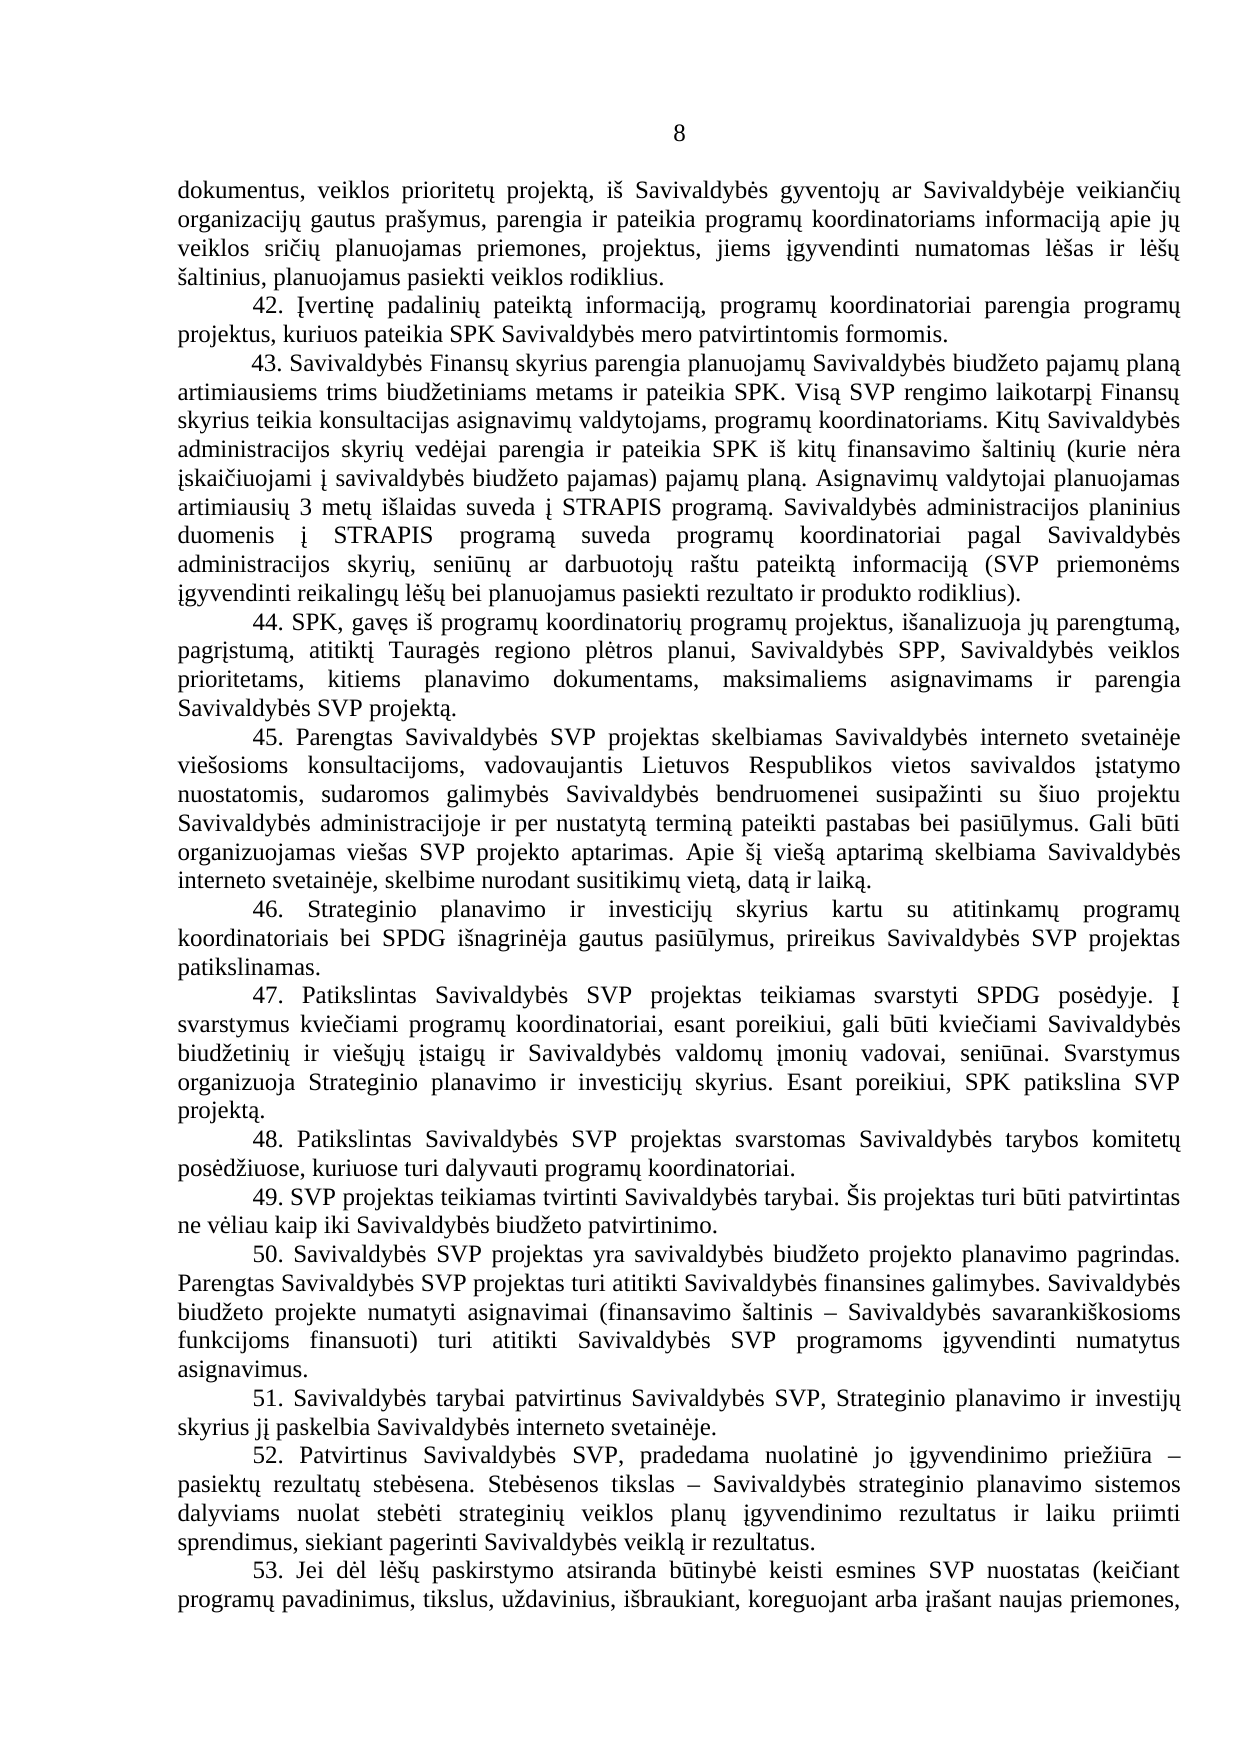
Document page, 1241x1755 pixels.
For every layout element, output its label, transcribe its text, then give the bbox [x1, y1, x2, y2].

text 51. Savivaldybės tarybai patvirtinus Savivaldybės SVP, Strateginio planavimo ir investijų skyrius jį paskelbia Savivaldybės interneto svetainėje. [177, 1383, 1181, 1441]
text 49. SVP projektas teikiamas tvirtinti Savivaldybės tarybai. Šis projektas turi būti patvirtintas ne vėliau kaip iki Savivaldybės biudžeto patvirtinimo. [177, 1182, 1181, 1239]
text 53. Jei dėl lėšų paskirstymo atsiranda būtinybė keisti esmines SVP nuostatas (keičiant programų pavadinimus, tikslus, uždavinius, išbraukiant, koreguojant arba įrašant naujas priemones, [177, 1556, 1181, 1613]
text 50. Savivaldybės SVP projektas yra savivaldybės biudžeto projekto planavimo pagrindas. Parengtas Savivaldybės SVP projektas turi atitikti Savivaldybės finansines galimybes. Savivaldybės biudžeto projekte numatyti asignavimai (finansavimo šaltinis – Savivaldybės savarankiškosioms funkcijoms finansuoti) turi atitikti Savivaldybės SVP programoms įgyvendinti numatytus asignavimus. [177, 1239, 1181, 1383]
text 44. SPK, gavęs iš programų koordinatorių programų projektus, išanalizuoja jų parengtumą, pagrįstumą, atitiktį Tauragės regiono plėtros planui, Savivaldybės SPP, Savivaldybės veiklos prioritetams, kitiems planavimo dokumentams, maksimaliems asignavimams ir parengia Savivaldybės SVP projektą. [177, 607, 1181, 722]
text dokumentus, veiklos prioritetų projektą, iš Savivaldybės gyventojų ar Savivaldybėje veikiančių organizacijų gautus prašymus, parengia ir pateikia programų koordinatoriams informaciją apie jų veiklos sričių planuojamas priemones, projektus, jiems įgyvendinti numatomas lėšas ir lėšų šaltinius, planuojamus pasiekti veiklos rodiklius. [177, 176, 1181, 291]
text 52. Patvirtinus Savivaldybės SVP, pradedama nuolatinė jo įgyvendinimo priežiūra – pasiektų rezultatų stebėsena. Stebėsenos tikslas – Savivaldybės strateginio planavimo sistemos dalyviams nuolat stebėti strateginių veiklos planų įgyvendinimo rezultatus ir laiku priimti sprendimus, siekiant pagerinti Savivaldybės veiklą ir rezultatus. [177, 1441, 1181, 1556]
text 45. Parengtas Savivaldybės SVP projektas skelbiamas Savivaldybės interneto svetainėje viešosioms konsultacijoms, vadovaujantis Lietuvos Respublikos vietos savivaldos įstatymo nuostatomis, sudaromos galimybės Savivaldybės bendruomenei susipažinti su šiuo projektu Savivaldybės administracijoje ir per nustatytą terminą pateikti pastabas bei pasiūlymus. Gali būti organizuojamas viešas SVP projekto aptarimas. Apie šį viešą aptarimą skelbiama Savivaldybės interneto svetainėje, skelbime nurodant susitikimų vietą, datą ir laiką. [177, 722, 1181, 894]
text 43. Savivaldybės Finansų skyrius parengia planuojamų Savivaldybės biudžeto pajamų planą artimiausiems trims biudžetiniams metams ir pateikia SPK. Visą SVP rengimo laikotarpį Finansų skyrius teikia konsultacijas asignavimų valdytojams, programų koordinatoriams. Kitų Savivaldybės administracijos skyrių vedėjai parengia ir pateikia SPK iš kitų finansavimo šaltinių (kurie nėra įskaičiuojami į savivaldybės biudžeto pajamas) pajamų planą. Asignavimų valdytojai planuojamas artimiausių 3 metų išlaidas suveda į STRAPIS programą. Savivaldybės administracijos planinius duomenis į STRAPIS programą suveda programų koordinatoriai pagal Savivaldybės administracijos skyrių, seniūnų ar darbuotojų raštu pateiktą informaciją (SVP priemonėms įgyvendinti reikalingų lėšų bei planuojamus pasiekti rezultato ir produkto rodiklius). [177, 348, 1181, 607]
text 46. Strateginio planavimo ir investicijų skyrius kartu su atitinkamų programų koordinatoriais bei SPDG išnagrinėja gautus pasiūlymus, prireikus Savivaldybės SVP projektas patikslinamas. [177, 894, 1181, 981]
text 47. Patikslintas Savivaldybės SVP projektas teikiamas svarstyti SPDG posėdyje. Į svarstymus kviečiami programų koordinatoriai, esant poreikiui, gali būti kviečiami Savivaldybės biudžetinių ir viešųjų įstaigų ir Savivaldybės valdomų įmonių vadovai, seniūnai. Svarstymus organizuoja Strateginio planavimo ir investicijų skyrius. Esant poreikiui, SPK patikslina SVP projektą. [177, 981, 1181, 1124]
text 48. Patikslintas Savivaldybės SVP projektas svarstomas Savivaldybės tarybos komitetų posėdžiuose, kuriuose turi dalyvauti programų koordinatoriai. [177, 1124, 1181, 1182]
text 42. Įvertinę padalinių pateiktą informaciją, programų koordinatoriai parengia programų projektus, kuriuos pateikia SPK Savivaldybės mero patvirtintomis formomis. [177, 291, 1181, 348]
